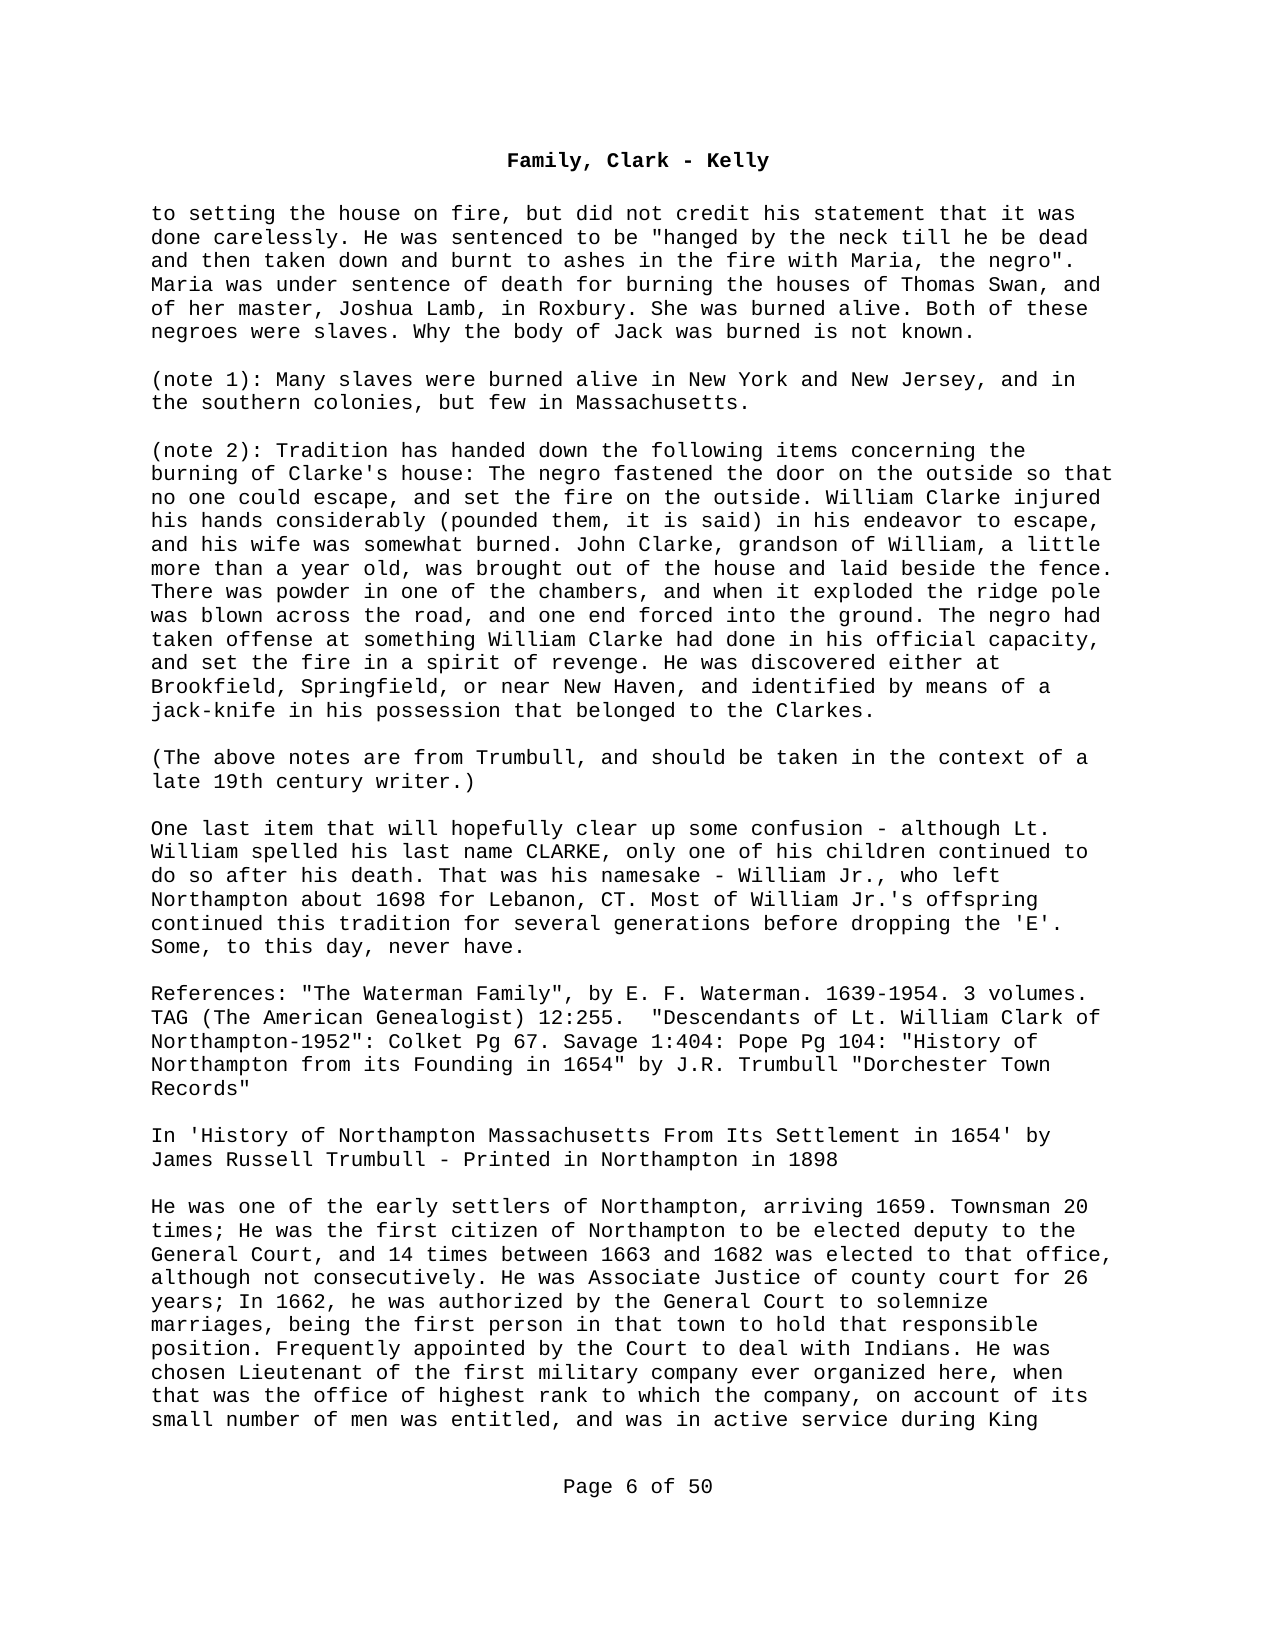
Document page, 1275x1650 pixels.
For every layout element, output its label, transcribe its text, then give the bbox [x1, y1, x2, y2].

text to setting the house on fire, but did not credit his statement that it was done carelessly. He was sentenced to be "hanged by the neck till he be dead and then taken down and burnt to ashes in the fire with Maria, the negro". Maria was under sentence of death for burning the houses of Thomas Swan, and of her master, Joshua Lamb, in Roxbury. She was burned alive. Both of these negroes were slaves. Why the body of Jack was burned is not known. [151, 203, 1125, 345]
text In 'History of Northampton Massachusetts From Its Settlement in 1654' by James Russell Trumbull - Printed in Northampton in 1898 [151, 1125, 1125, 1173]
text (note 2): Tradition has handed down the following items concerning the burning of Clarke's house: The negro fastened the door on the outside so that no one could escape, and set the fire on the outside. William Clarke injured his hands considerably (pounded them, it is said) in his endeavor to escape, and his wife was somewhat burned. John Clarke, grandson of William, a little more than a year old, was brought out of the house and laid beside the fence. There was powder in one of the chambers, and when it exploded the ridge pole was blown across the road, and one end forced into the ground. The negro had taken offense at something William Clarke had done in his official capacity, and set the fire in a spirit of revenge. He was discovered either at Brookfield, Springfield, or near New Haven, and identified by means of a jack-knife in his possession that belonged to the Clarkes. [151, 439, 1125, 723]
text References: "The Waterman Family", by E. F. Waterman. 1639-1954. 3 volumes. TAG (The American Genealogist) 12:255. "Descendants of Lt. William Clark of Northampton-1952": Colket Pg 67. Savage 1:404: Pope Pg 104: "History of Northampton from its Founding in 1654" by J.R. Trumbull "Dorchester Town Records" [151, 983, 1125, 1102]
text (The above notes are from Trumbull, and should be taken in the context of a late 19th century writer.) [151, 747, 1125, 794]
text One last item that will hopefully clear up some confusion - although Lt. William spelled his last name CLARKE, only one of his children continued to do so after his death. That was his namesake - William Jr., who left Northampton about 1698 for Lebanon, CT. Most of William Jr.'s offspring continued this tradition for several generations before dropping the 'E'. Some, to this day, never have. [151, 818, 1125, 960]
text (note 1): Many slaves were burned alive in New York and New Jersey, and in the southern colonies, but few in Massachusetts. [151, 369, 1125, 416]
text He was one of the early settlers of Northampton, arriving 1659. Townsman 20 times; He was the first citizen of Northampton to be elected deputy to the General Court, and 14 times between 1663 and 1682 was elected to that office, although not consecutively. He was Associate Justice of county court for 26 years; In 1662, he was authorized by the General Court to solemnize marriages, being the first person in that town to hold that responsible position. Frequently appointed by the Court to deal with Indians. He was chosen Lieutenant of the first military company ever organized here, when that was the office of highest rank to which the company, on account of its small number of men was entitled, and was in active service during King [151, 1196, 1125, 1433]
